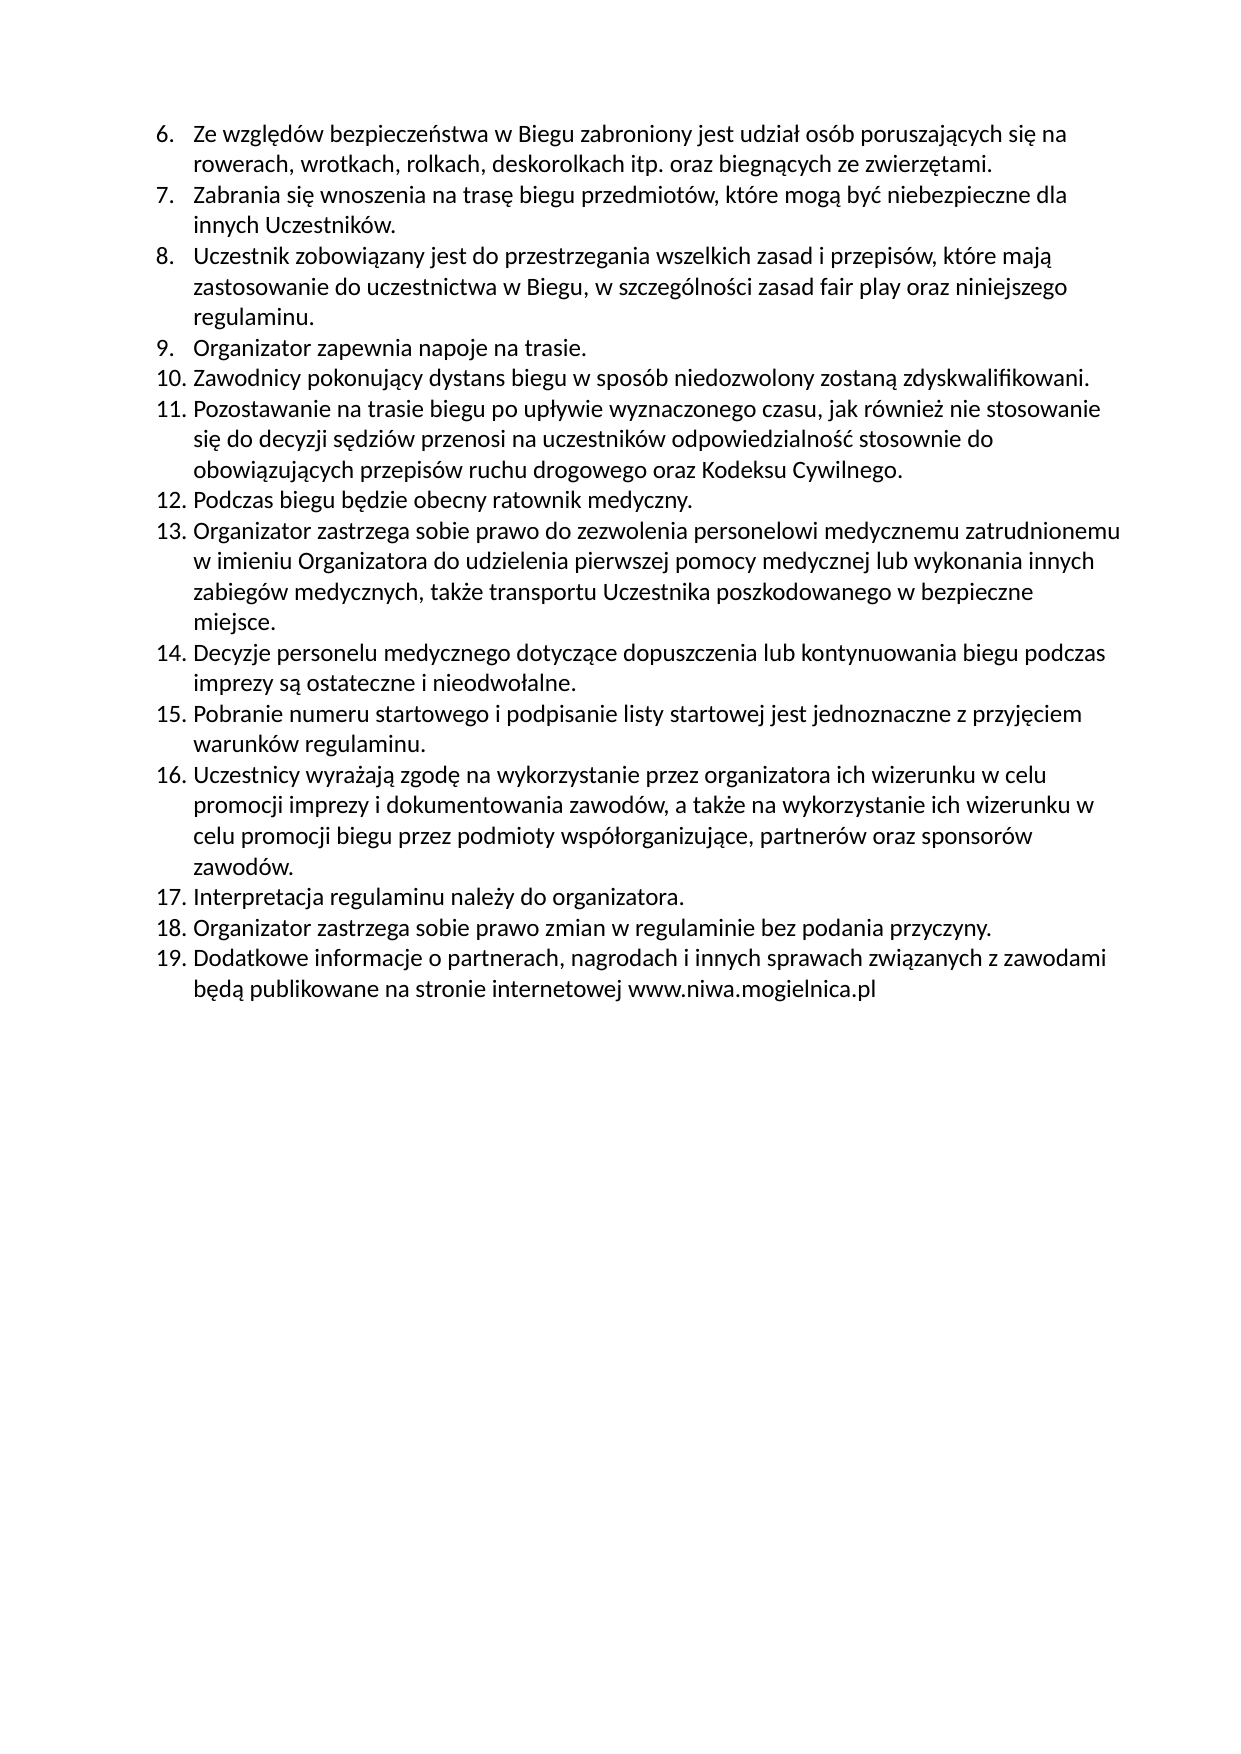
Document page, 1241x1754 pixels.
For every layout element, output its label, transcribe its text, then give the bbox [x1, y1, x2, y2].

list Uczestnik zobowiązany jest do przestrzegania wszelkich zasad i przepisów, które mają zastosowanie do uczestnictwa w Biegu, w szczególności zasad fair play oraz niniejszego regulaminu. [156, 240, 1122, 332]
list Podczas biegu będzie obecny ratownik medyczny. [156, 484, 1122, 515]
list Organizator zapewnia napoje na trasie. [156, 332, 1122, 362]
list Organizator zastrzega sobie prawo do zezwolenia personelowi medycznemu zatrudnionemu w imieniu Organizatora do udzielenia pierwszej pomocy medycznej lub wykonania innych zabiegów medycznych, także transportu Uczestnika poszkodowanego w bezpieczne miejsce. [156, 515, 1122, 637]
list Zabrania się wnoszenia na trasę biegu przedmiotów, które mogą być niebezpieczne dla innych Uczestników. [156, 179, 1122, 240]
list Pozostawanie na trasie biegu po upływie wyznaczonego czasu, jak również nie stosowanie się do decyzji sędziów przenosi na uczestników odpowiedzialność stosownie do obowiązujących przepisów ruchu drogowego oraz Kodeksu Cywilnego. [156, 393, 1122, 484]
list Interpretacja regulaminu należy do organizatora. [156, 881, 1122, 912]
list Decyzje personelu medycznego dotyczące dopuszczenia lub kontynuowania biegu podczas imprezy są ostateczne i nieodwołalne. [156, 637, 1122, 698]
list Dodatkowe informacje o partnerach, nagrodach i innych sprawach związanych z zawodami będą publikowane na stronie internetowej www.niwa.mogielnica.pl [156, 942, 1122, 1003]
list Uczestnicy wyrażają zgodę na wykorzystanie przez organizatora ich wizerunku w celu promocji imprezy i dokumentowania zawodów, a także na wykorzystanie ich wizerunku w celu promocji biegu przez podmioty współorganizujące, partnerów oraz sponsorów zawodów. [156, 759, 1122, 881]
list Organizator zastrzega sobie prawo zmian w regulaminie bez podania przyczyny. [156, 912, 1122, 942]
list Pobranie numeru startowego i podpisanie listy startowej jest jednoznaczne z przyjęciem warunków regulaminu. [156, 698, 1122, 759]
list Zawodnicy pokonujący dystans biegu w sposób niedozwolony zostaną zdyskwalifikowani. [156, 362, 1122, 393]
list Ze względów bezpieczeństwa w Biegu zabroniony jest udział osób poruszających się na rowerach, wrotkach, rolkach, deskorolkach itp. oraz biegnących ze zwierzętami. [156, 118, 1122, 179]
